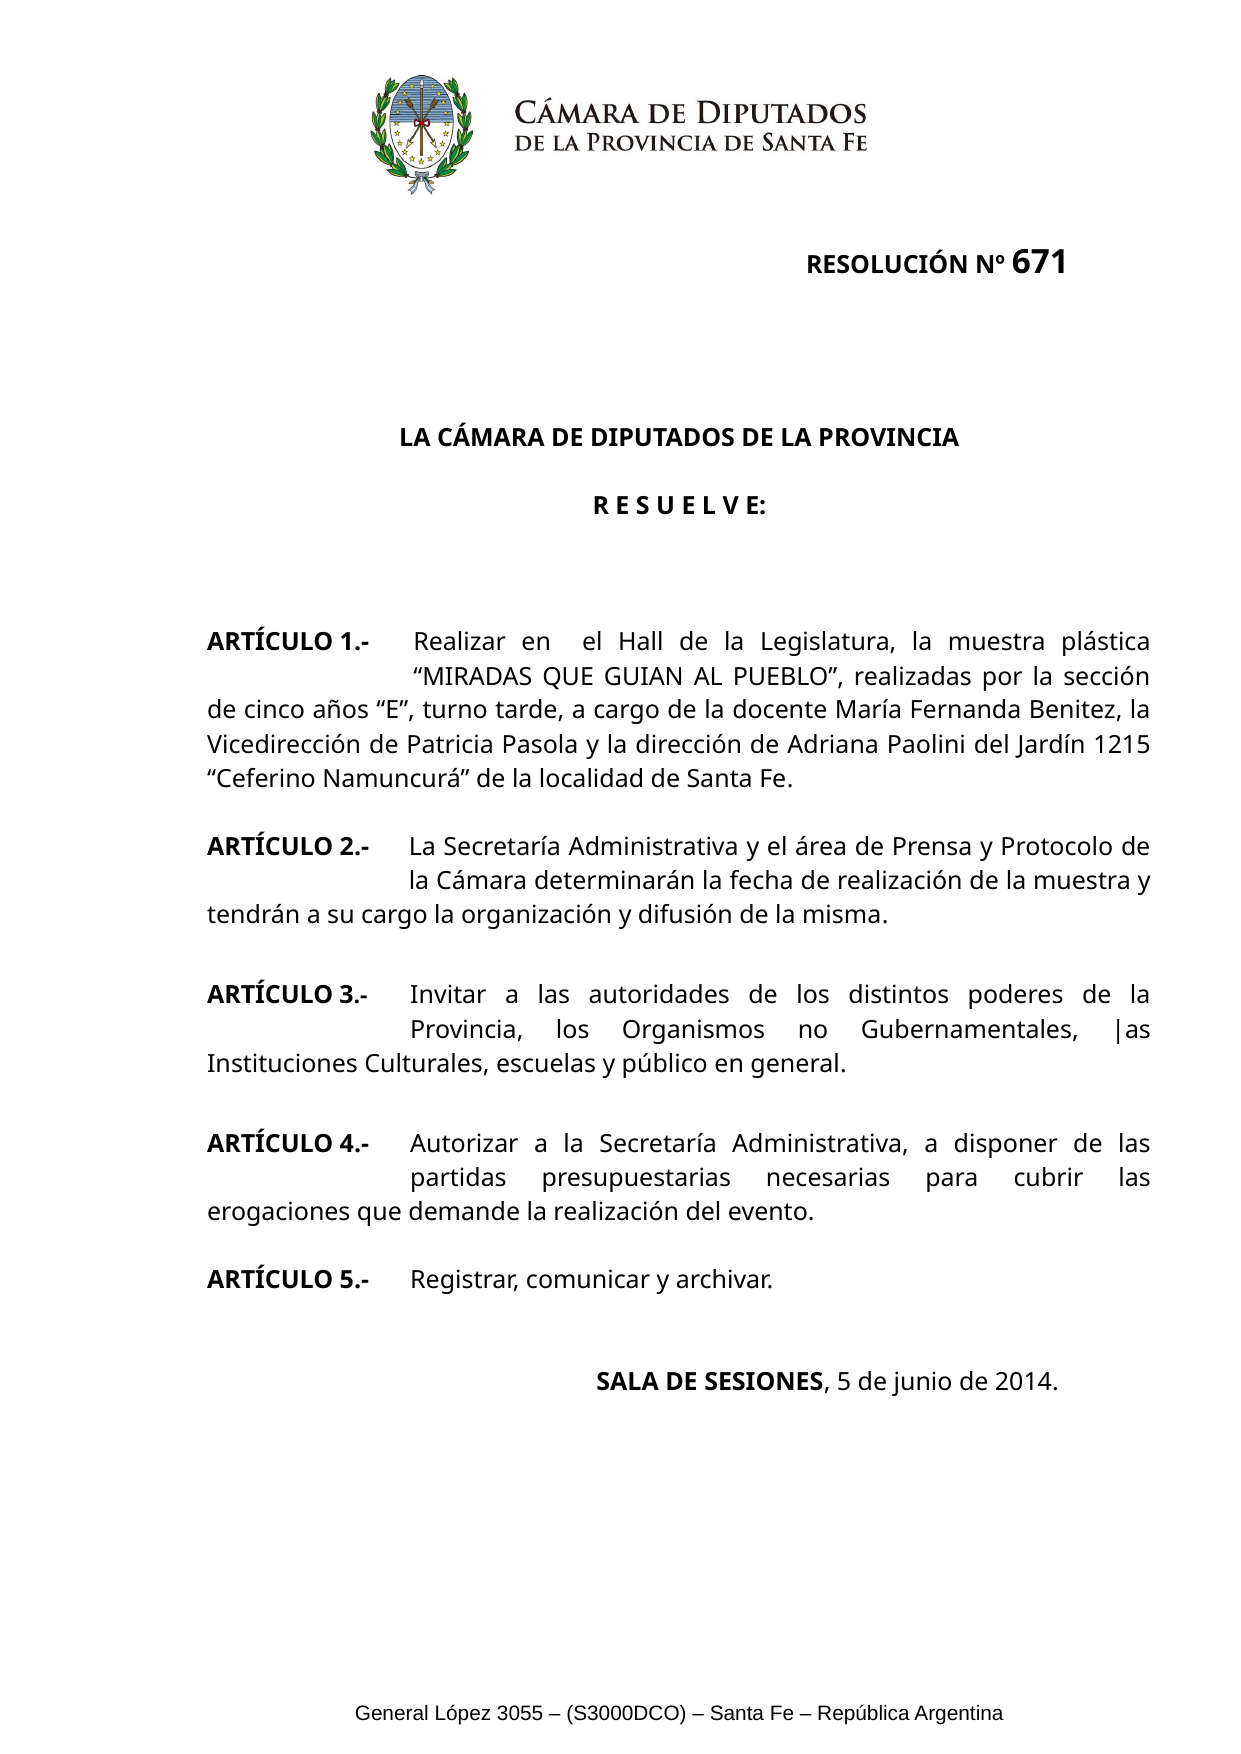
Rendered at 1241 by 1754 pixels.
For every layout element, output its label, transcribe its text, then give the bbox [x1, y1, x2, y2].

table_header ARTÍCULO 3.- [207, 977, 410, 1027]
text La Secretaría Administrativa y el área de Prensa y Protocolo de la Cámara determinarán la fecha de realización de la muestra y tendrán a su cargo la organización y difusión de la misma. [207, 828, 1152, 931]
text Invitar a las autoridades de los distintos poderes de la Provincia, los Organismos no Gubernamentales, |as Instituciones Culturales, escuelas y público en general. [207, 977, 1152, 1079]
text Registrar, comunicar y archivar. [410, 1262, 1152, 1296]
table_header ARTÍCULO 2.- [207, 829, 408, 879]
text LA CÁMARA DE DIPUTADOS DE LA PROVINCIA [207, 420, 1152, 454]
table_header ARTÍCULO 4.- [207, 1125, 410, 1176]
text Realizar en el Hall de la Legislatura, la muestra plástica “MIRADAS QUE GUIAN AL PUEBLO”, realizadas por la sección de cinco años “E”, turno tarde, a cargo de la docente María Fernanda Benitez, la Vicedirección de Patricia Pasola y la dirección de Adriana Paolini del Jardín 1215 “Ceferino Namuncurá” de la localidad de Santa Fe. [207, 624, 1152, 794]
text RESOLUCIÓN Nº 671 [649, 238, 1152, 283]
table_header ARTÍCULO 1.- [207, 624, 413, 674]
table_header ARTÍCULO 5.- [207, 1262, 410, 1312]
text R E S U E L V E: [207, 488, 1152, 522]
picture [370, 75, 867, 199]
text SALA DE SESIONES, 5 de junio de 2014. [502, 1364, 1152, 1398]
text Autorizar a la Secretaría Administrativa, a disponer de las partidas presupuestarias necesarias para cubrir las erogaciones que demande la realización del evento. [207, 1125, 1152, 1227]
